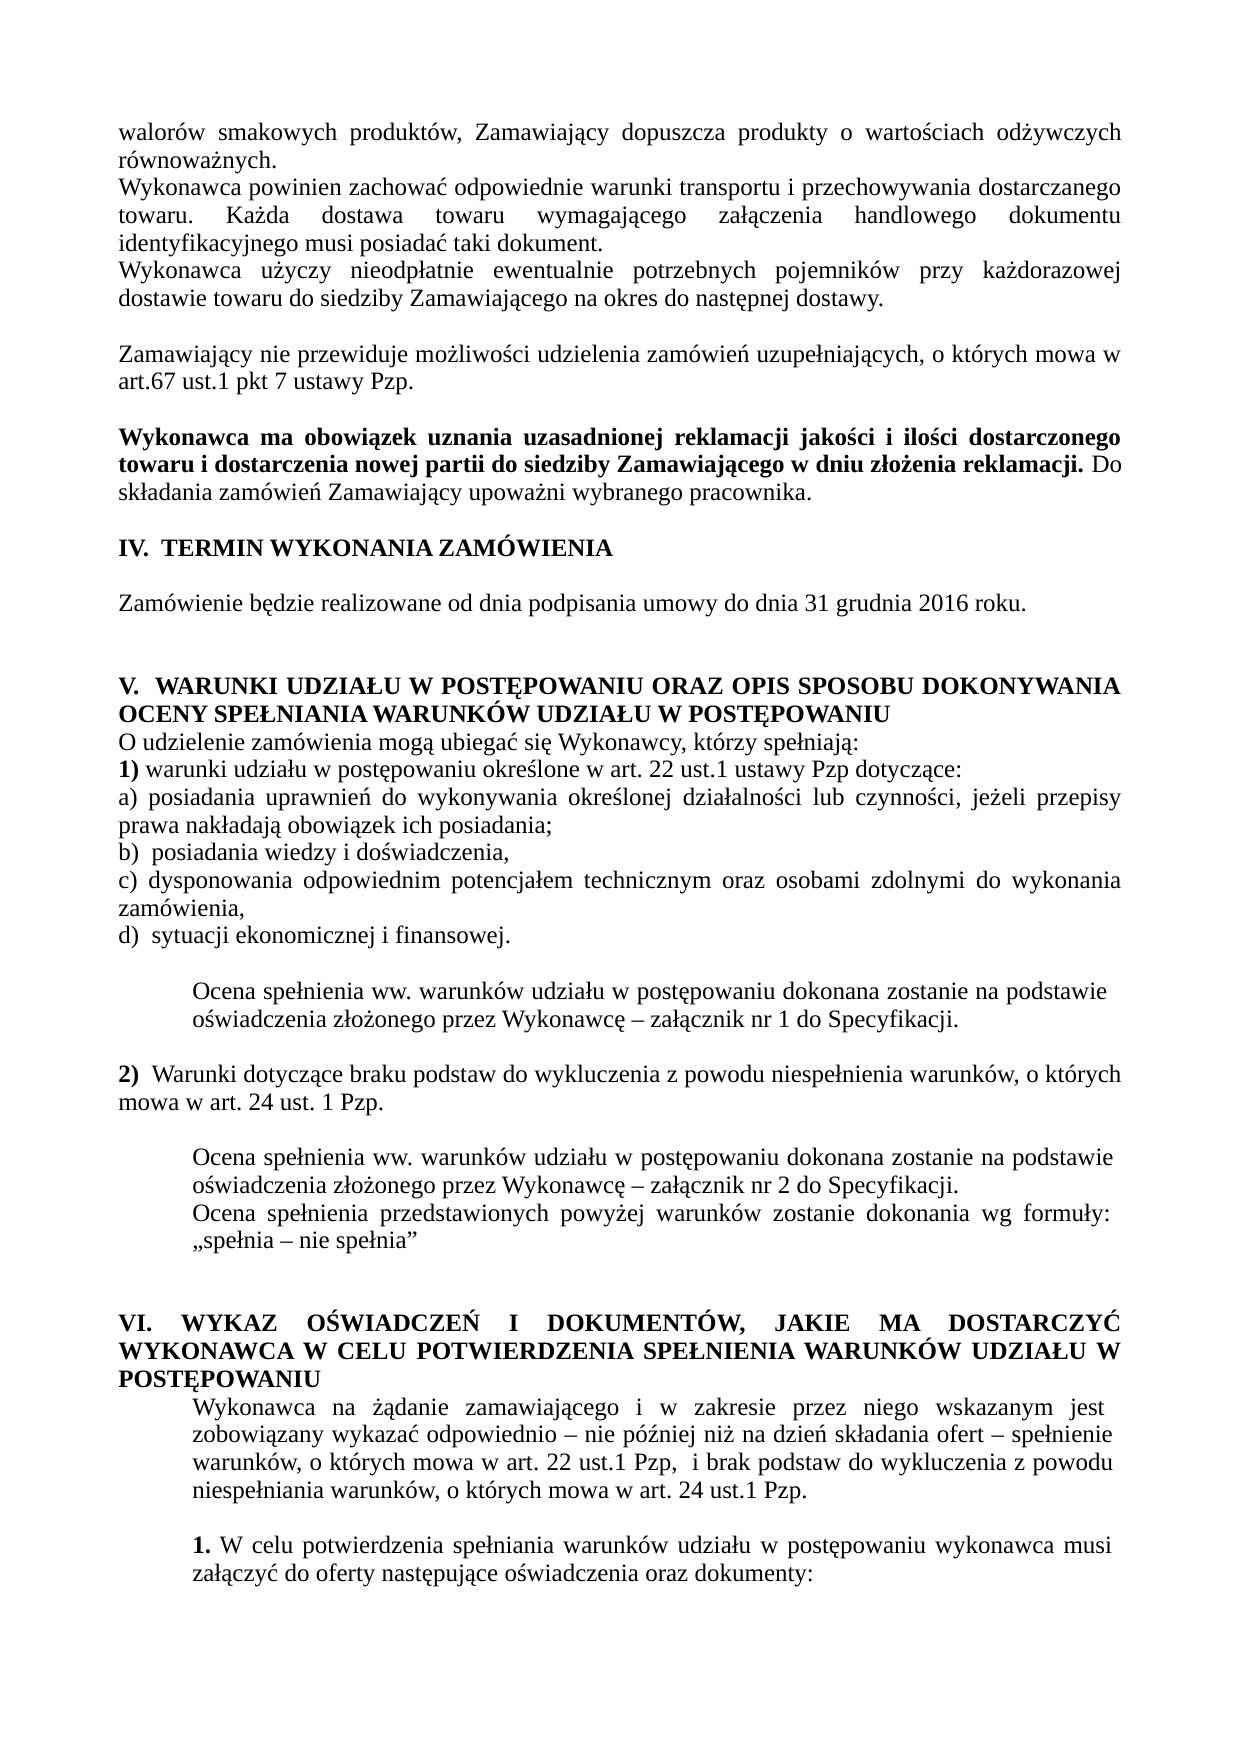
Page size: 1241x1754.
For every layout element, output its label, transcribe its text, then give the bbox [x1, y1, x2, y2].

text Wykonawca ma obowiązek uznania uzasadnionej reklamacji jakości i ilości dostarczonego towaru i dostarczenia nowej partii do siedziby Zamawiającego w dniu złożenia reklamacji. Do składania zamówień Zamawiający upoważni wybranego pracownika. [118, 423, 1122, 506]
text 2) Warunki dotyczące braku podstaw do wykluczenia z powodu niespełnienia warunków, o których mowa w art. 24 ust. 1 Pzp. [118, 1060, 1122, 1116]
text walorów smakowych produktów, Zamawiający dopuszcza produkty o wartościach odżywczych równoważnych. [118, 118, 1122, 173]
text Wykonawca użyczy nieodpłatnie ewentualnie potrzebnych pojemników przy każdorazowej dostawie towaru do siedziby Zamawiającego na okres do następnej dostawy. [118, 257, 1122, 312]
text Zamawiający nie przewiduje możliwości udzielenia zamówień uzupełniających, o których mowa w art.67 ust.1 pkt 7 ustawy Pzp. [118, 340, 1122, 395]
text Ocena spełnienia przedstawionych powyżej warunków zostanie dokonania wg formuły: „spełnia – nie spełnia” [118, 1199, 1122, 1254]
list 1) warunki udziału w postępowaniu określone w art. 22 ust.1 ustawy Pzp dotyczące: [118, 755, 1122, 783]
list d) sytuacji ekonomicznej i finansowej. [118, 922, 1122, 949]
text Ocena spełnienia ww. warunków udziału w postępowaniu dokonana zostanie na podstawie oświadczenia złożonego przez Wykonawcę – załącznik nr 1 do Specyfikacji. [118, 977, 1122, 1032]
list a) posiadania uprawnień do wykonywania określonej działalności lub czynności, jeżeli przepisy prawa nakładają obowiązek ich posiadania; [118, 783, 1122, 838]
list O udzielenie zamówienia mogą ubiegać się Wykonawcy, którzy spełniają: [118, 728, 1122, 755]
list WYKAZ OŚWIADCZEŃ I DOKUMENTÓW, JAKIE MA DOSTARCZYĆ WYKONAWCA W CELU POTWIERDZENIA SPEŁNIENIA WARUNKÓW UDZIAŁU W POSTĘPOWANIU [118, 1309, 1122, 1393]
list WARUNKI UDZIAŁU W POSTĘPOWANIU ORAZ OPIS SPOSOBU DOKONYWANIA OCENY SPEŁNIANIA WARUNKÓW UDZIAŁU W POSTĘPOWANIU [118, 672, 1122, 728]
text Ocena spełnienia ww. warunków udziału w postępowaniu dokonana zostanie na podstawie oświadczenia złożonego przez Wykonawcę – załącznik nr 2 do Specyfikacji. [118, 1143, 1122, 1199]
text Wykonawca na żądanie zamawiającego i w zakresie przez niego wskazanym jest zobowiązany wykazać odpowiednio – nie później niż na dzień składania ofert – spełnienie warunków, o których mowa w art. 22 ust.1 Pzp, i brak podstaw do wykluczenia z powodu niespełniania warunków, o których mowa w art. 24 ust.1 Pzp. [118, 1393, 1122, 1503]
list c) dysponowania odpowiednim potencjałem technicznym oraz osobami zdolnymi do wykonania zamówienia, [118, 866, 1122, 922]
list TERMIN WYKONANIA ZAMÓWIENIA [118, 534, 1122, 561]
text 1. W celu potwierdzenia spełniania warunków udziału w postępowaniu wykonawca musi załączyć do oferty następujące oświadczenia oraz dokumenty: [118, 1531, 1122, 1587]
list b) posiadania wiedzy i doświadczenia, [118, 838, 1122, 866]
text Wykonawca powinien zachować odpowiednie warunki transportu i przechowywania dostarczanego towaru. Każda dostawa towaru wymagającego załączenia handlowego dokumentu identyfikacyjnego musi posiadać taki dokument. [118, 173, 1122, 257]
list Zamówienie będzie realizowane od dnia podpisania umowy do dnia 31 grudnia 2016 roku. [118, 589, 1122, 617]
